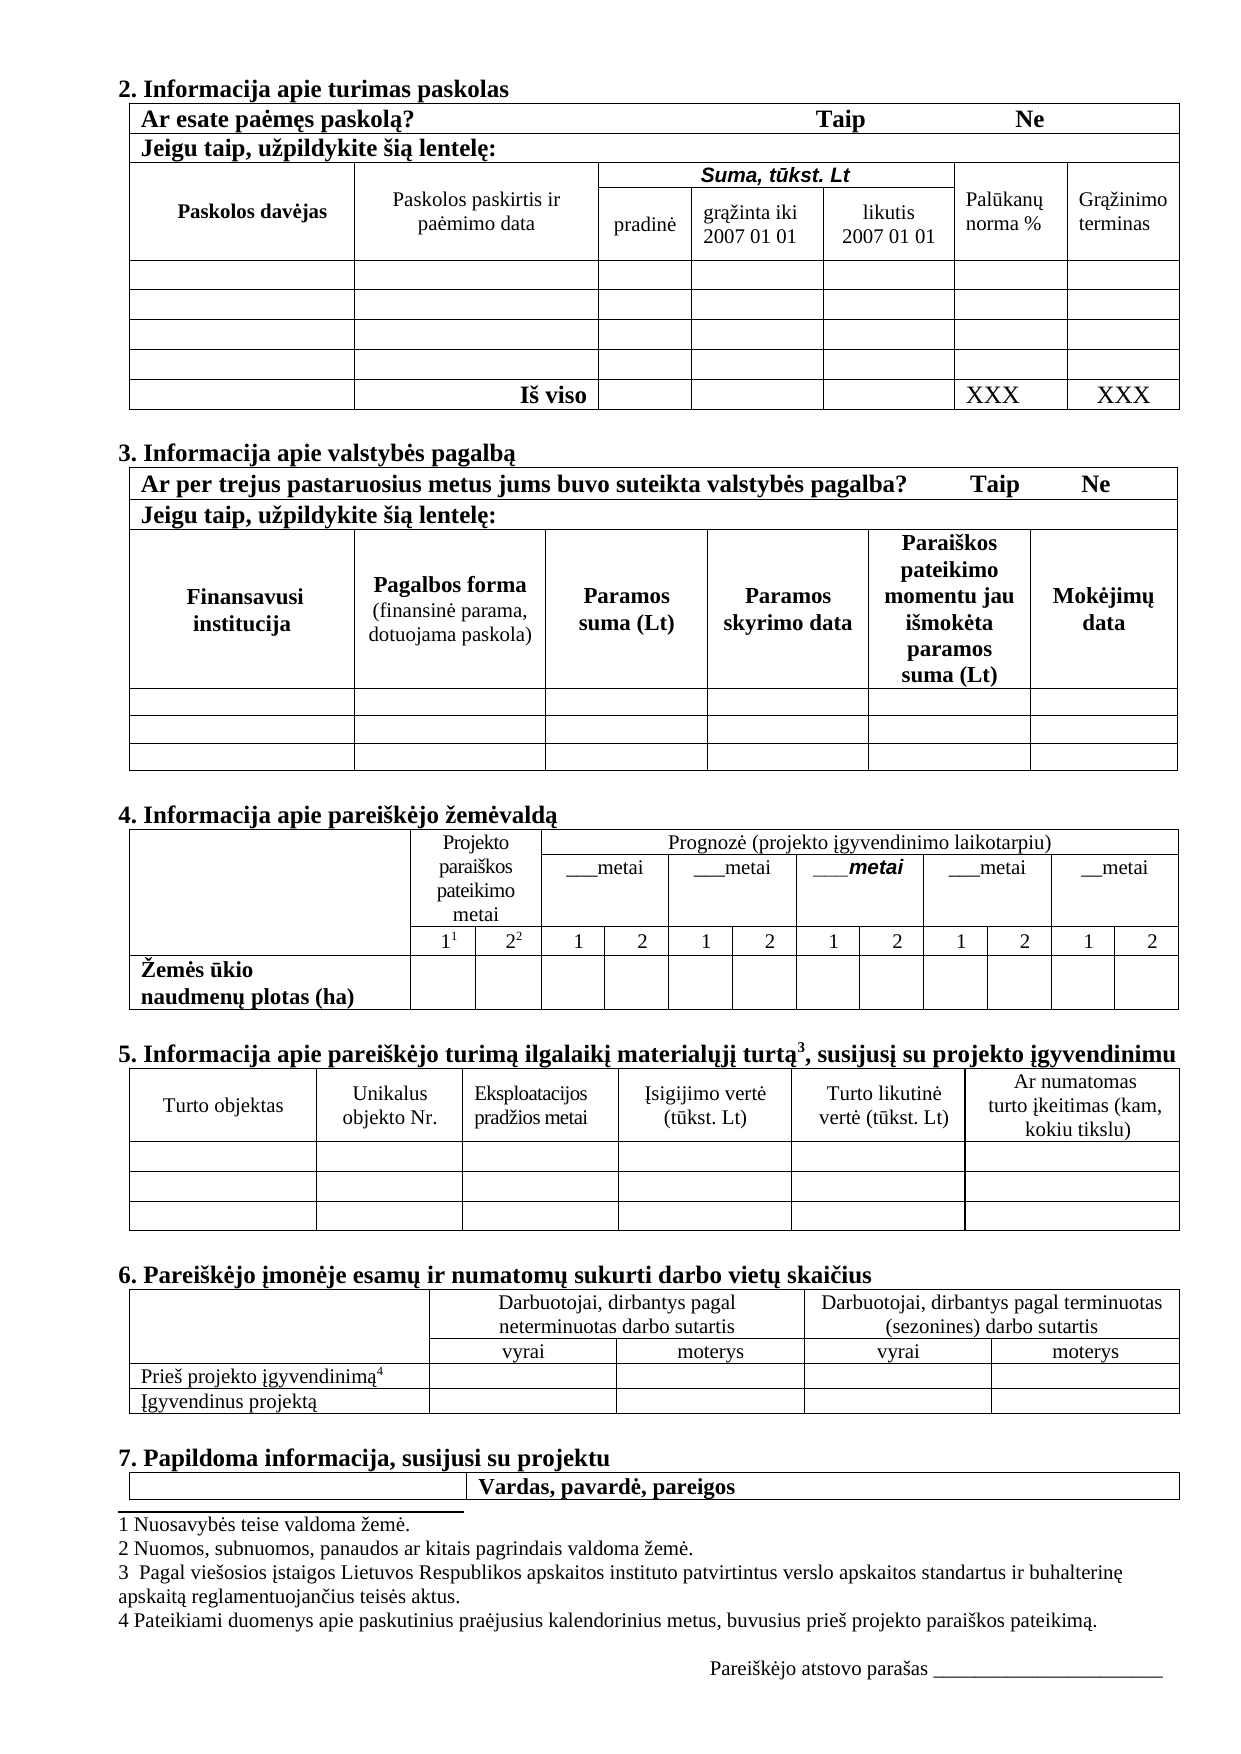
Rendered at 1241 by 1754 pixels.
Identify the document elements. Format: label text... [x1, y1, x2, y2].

table_cell [546, 689, 707, 715]
table_cell [860, 956, 923, 1009]
table_cell [792, 1172, 964, 1201]
table_cell [824, 261, 954, 289]
table_cell [130, 1142, 316, 1171]
table_cell Mokėjimų data [1031, 530, 1177, 688]
table_cell [130, 1202, 316, 1230]
table_cell Suma, tūkst. Lt [599, 163, 954, 187]
table_cell 2 [733, 927, 796, 955]
table_cell [617, 1364, 804, 1388]
table_cell Iš viso [355, 380, 598, 408]
table_header [130, 1290, 429, 1363]
table_cell [992, 1389, 1179, 1413]
table_cell [692, 261, 823, 289]
table_cell [955, 320, 1067, 349]
table_cell 1 [797, 927, 859, 955]
table_cell [692, 320, 823, 349]
table_cell [599, 320, 691, 349]
table_header Taip Ne [711, 104, 1179, 132]
subtitle 5. Informacija apie pareiškėjo turimą ilgalaikį materialųjį turtą, susijusį su projekto įgyvendinimu [118, 1039, 1240, 1068]
table_cell [1031, 689, 1177, 715]
table_cell [1115, 956, 1178, 1009]
table_cell [355, 350, 598, 379]
table_cell [692, 380, 823, 408]
table_cell [1068, 320, 1179, 349]
table_cell Jeigu taip, užpildykite šią lentelę: [130, 134, 1179, 162]
table_cell [869, 744, 1030, 770]
table_cell [476, 956, 541, 1009]
table_cell [805, 1389, 991, 1413]
table_cell [692, 350, 823, 379]
table_cell Žemės ūkio naudmenų plotas (ha) [130, 956, 410, 1009]
text 6. Pareiškėjo įmonėje esamų ir numatomų sukurti darbo vietų skaičius [118, 1260, 1162, 1289]
table_cell ___metai [669, 855, 796, 926]
table_cell [708, 716, 868, 743]
table_cell ___metai [542, 855, 668, 926]
table_cell [966, 1172, 1179, 1201]
table_cell [355, 290, 598, 319]
table_cell ___metai [924, 855, 1051, 926]
text 3. Informacija apie valstybės pagalbą [118, 438, 1162, 467]
table_cell [869, 716, 1030, 743]
table_cell [130, 320, 354, 349]
table_cell Paraiškos pateikimo momentu jau išmokėta paramos suma (Lt) [869, 530, 1030, 688]
table_cell 2 [605, 927, 668, 955]
table_cell [355, 744, 545, 770]
table_cell moterys [992, 1339, 1179, 1363]
table_cell [1068, 350, 1179, 379]
table_header Ar esate paėmęs paskolą? [130, 104, 711, 132]
table_cell [869, 689, 1030, 715]
table_cell likutis 2007 01 01 [824, 188, 954, 259]
table_cell [130, 716, 354, 743]
table_header Įsigijimo vertė (tūkst. Lt) [619, 1069, 791, 1141]
table_cell [988, 956, 1051, 1009]
table_cell [924, 956, 987, 1009]
table_cell [355, 689, 545, 715]
table_cell [430, 1364, 616, 1388]
table_header Darbuotojai, dirbantys pagal neterminuotas darbo sutartis [430, 1290, 804, 1338]
subtitle 7. Papildoma informacija, susijusi su projektu [118, 1443, 1162, 1472]
table_cell 2 [1115, 927, 1178, 955]
table_cell [824, 290, 954, 319]
table_cell [599, 350, 691, 379]
table_cell 1 [1052, 927, 1114, 955]
table_header Vardas, pavardė, pareigos [467, 1473, 1179, 1499]
table_cell XXX [955, 380, 1067, 408]
table_cell [130, 1172, 316, 1201]
table_cell [317, 1172, 462, 1201]
table_header Taip Ne [952, 468, 1177, 499]
table_cell vyrai [430, 1339, 616, 1363]
table_cell [792, 1142, 964, 1171]
table_cell [1068, 261, 1179, 289]
table_cell [955, 290, 1067, 319]
table_header Ar per trejus pastaruosius metus jums buvo suteikta valstybės pagalba? [130, 468, 952, 499]
table_cell [546, 716, 707, 743]
table_header Projekto paraiškos pateikimo metai [411, 830, 541, 926]
table_cell [130, 290, 354, 319]
table_cell Paskolos paskirtis ir paėmimo data [355, 163, 598, 259]
table_cell [966, 1142, 1179, 1171]
table_cell 2 [988, 927, 1051, 955]
text 4. Informacija apie pareiškėjo žemėvaldą [118, 800, 1162, 828]
table_header [130, 830, 410, 955]
table_cell Paramos suma (Lt) [546, 530, 707, 688]
table_cell [1068, 290, 1179, 319]
table_cell XXX [1068, 380, 1179, 408]
table_cell [617, 1389, 804, 1413]
text 2. Informacija apie turimas paskolas [118, 74, 1162, 103]
table_header Unikalus objekto Nr. [317, 1069, 462, 1141]
table_cell [824, 380, 954, 408]
table_cell [1052, 956, 1114, 1009]
table_header Turto objektas [130, 1069, 316, 1141]
table_cell 1 [542, 927, 604, 955]
table_cell 2 [476, 927, 541, 955]
table_header Darbuotojai, dirbantys pagal terminuotas (sezonines) darbo sutartis [805, 1290, 1179, 1338]
table_header Ar numatomas turto įkeitimas (kam, kokiu tikslu) [966, 1069, 1179, 1141]
table_cell [992, 1364, 1179, 1388]
table_cell [317, 1202, 462, 1230]
table_cell [599, 380, 691, 408]
table_cell [355, 261, 598, 289]
table_cell [605, 956, 668, 1009]
table_cell [966, 1202, 1179, 1230]
table_cell [733, 956, 796, 1009]
table_cell Jeigu taip, užpildykite šią lentelę: [130, 500, 1177, 528]
text apskaitą reglamentuojančius teisės aktus. [118, 1584, 1240, 1608]
table_cell [955, 350, 1067, 379]
table_cell [824, 350, 954, 379]
table_cell [463, 1172, 618, 1201]
table_cell [130, 350, 354, 379]
table_cell __metai [1052, 855, 1178, 926]
table_cell pradinė [599, 188, 691, 259]
text Pagal viešosios įstaigos Lietuvos Respublikos apskaitos instituto patvirtintus verslo apskaitos standartus ir buhalterinę [118, 1560, 1240, 1584]
table_header [130, 1473, 466, 1499]
table_cell Paramos skyrimo data [708, 530, 868, 688]
table_cell [708, 689, 868, 715]
table_cell Įgyvendinus projektą [130, 1389, 429, 1413]
table_cell 2 [860, 927, 923, 955]
table_cell [824, 320, 954, 349]
table_cell [430, 1389, 616, 1413]
table_cell grąžinta iki 2007 01 01 [692, 188, 823, 259]
table_cell Prieš projekto įgyvendinimą [130, 1364, 429, 1388]
table_cell [1031, 744, 1177, 770]
table_cell moterys [617, 1339, 804, 1363]
table_cell [708, 744, 868, 770]
table_cell Palūkanų norma % [955, 163, 1067, 259]
table_header Turto likutinė vertė (tūkst. Lt) [792, 1069, 964, 1141]
table_cell [546, 744, 707, 770]
table_cell [797, 956, 859, 1009]
table_cell Finansavusi institucija [130, 530, 354, 688]
table_cell [619, 1172, 791, 1201]
table_cell 1 [669, 927, 732, 955]
table_header Eksploatacijos pradžios metai [463, 1069, 618, 1141]
table_cell [619, 1202, 791, 1230]
table_cell [355, 320, 598, 349]
table_cell [130, 380, 354, 408]
table_cell [805, 1364, 991, 1388]
table_header Prognozė (projekto įgyvendinimo laikotarpiu) [542, 830, 1178, 854]
table_cell [792, 1202, 964, 1230]
table_cell vyrai [805, 1339, 991, 1363]
table_cell [463, 1202, 618, 1230]
table_cell Paskolos davėjas [130, 163, 354, 259]
table_cell [542, 956, 604, 1009]
table_cell [130, 689, 354, 715]
table_cell [130, 261, 354, 289]
table_cell [599, 290, 691, 319]
table_cell [955, 261, 1067, 289]
table_cell [599, 261, 691, 289]
table_cell [130, 744, 354, 770]
table_cell [619, 1142, 791, 1171]
table_cell [411, 956, 475, 1009]
table_cell [355, 716, 545, 743]
table_cell [317, 1142, 462, 1171]
table_cell Grąžinimo terminas [1068, 163, 1179, 259]
table_cell Pagalbos forma (finansinė parama, dotuojama paskola) [355, 530, 545, 688]
table_cell [463, 1142, 618, 1171]
table_cell [669, 956, 732, 1009]
table_cell [692, 290, 823, 319]
table_cell [1031, 716, 1177, 743]
table_cell 1 [924, 927, 987, 955]
table_cell ___metai [797, 855, 923, 926]
table_cell 1 [411, 927, 475, 955]
